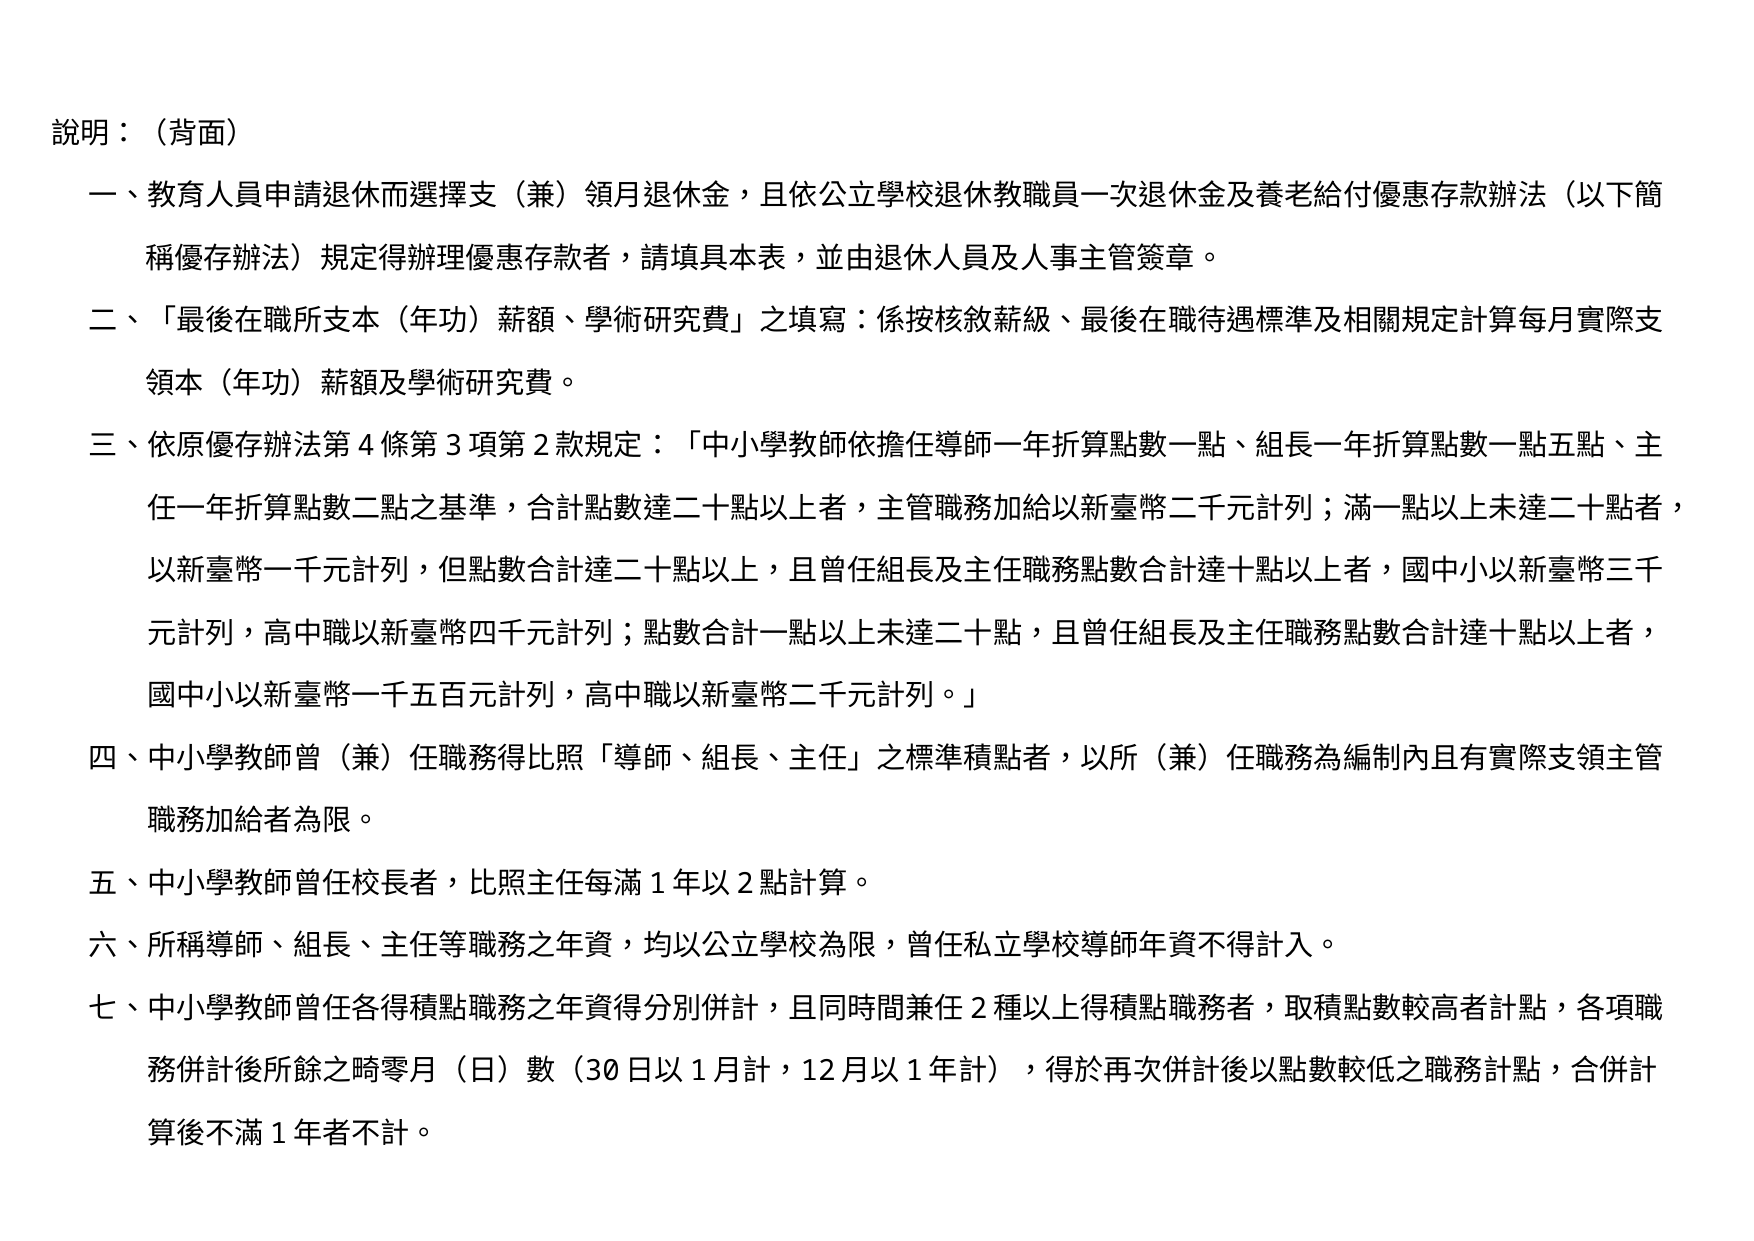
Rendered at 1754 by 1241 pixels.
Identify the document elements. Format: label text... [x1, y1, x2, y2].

text 二、「最後在職所支本（年功）薪額、學術研究費」之填寫：係按核敘薪級、最後在職待遇標準及相關規定計算每月實際支領本（年功）薪額及學術研究費。 [89, 276, 1665, 401]
text 五、中小學教師曾任校長者，比照主任每滿1年以2點計算。 [89, 839, 1665, 901]
text 四、中小學教師曾（兼）任職務得比照「導師、組長、主任」之標準積點者，以所（兼）任職務為編制內且有實際支領主管職務加給者為限。 [89, 714, 1665, 839]
text 一、教育人員申請退休而選擇支（兼）領月退休金，且依公立學校退休教職員一次退休金及養老給付優惠存款辦法（以下簡稱優存辦法）規定得辦理優惠存款者，請填具本表，並由退休人員及人事主管簽章。 [89, 151, 1665, 276]
text 七、中小學教師曾任各得積點職務之年資得分別併計，且同時間兼任2種以上得積點職務者，取積點數較高者計點，各項職務併計後所餘之畸零月（日）數（30日以1月計，12月以1年計），得於再次併計後以點數較低之職務計點，合併計算後不滿1年者不計。 [89, 964, 1665, 1151]
text 六、所稱導師、組長、主任等職務之年資，均以公立學校為限，曾任私立學校導師年資不得計入。 [89, 901, 1665, 964]
text 說明：（背面） [51, 89, 1664, 151]
text 三、依原優存辦法第4條第3項第2款規定：「中小學教師依擔任導師一年折算點數一點、組長一年折算點數一點五點、主任一年折算點數二點之基準，合計點數達二十點以上者，主管職務加給以新臺幣二千元計列；滿一點以上未達二十點者，以新臺幣一千元計列，但點數合計達二十點以上，且曾任組長及主任職務點數合計達十點以上者，國中小以新臺幣三千元計列，高中職以新臺幣四千元計列；點數合計一點以上未達二十點，且曾任組長及主任職務點數合計達十點以上者，國中小以新臺幣一千五百元計列，高中職以新臺幣二千元計列。」 [89, 401, 1665, 714]
